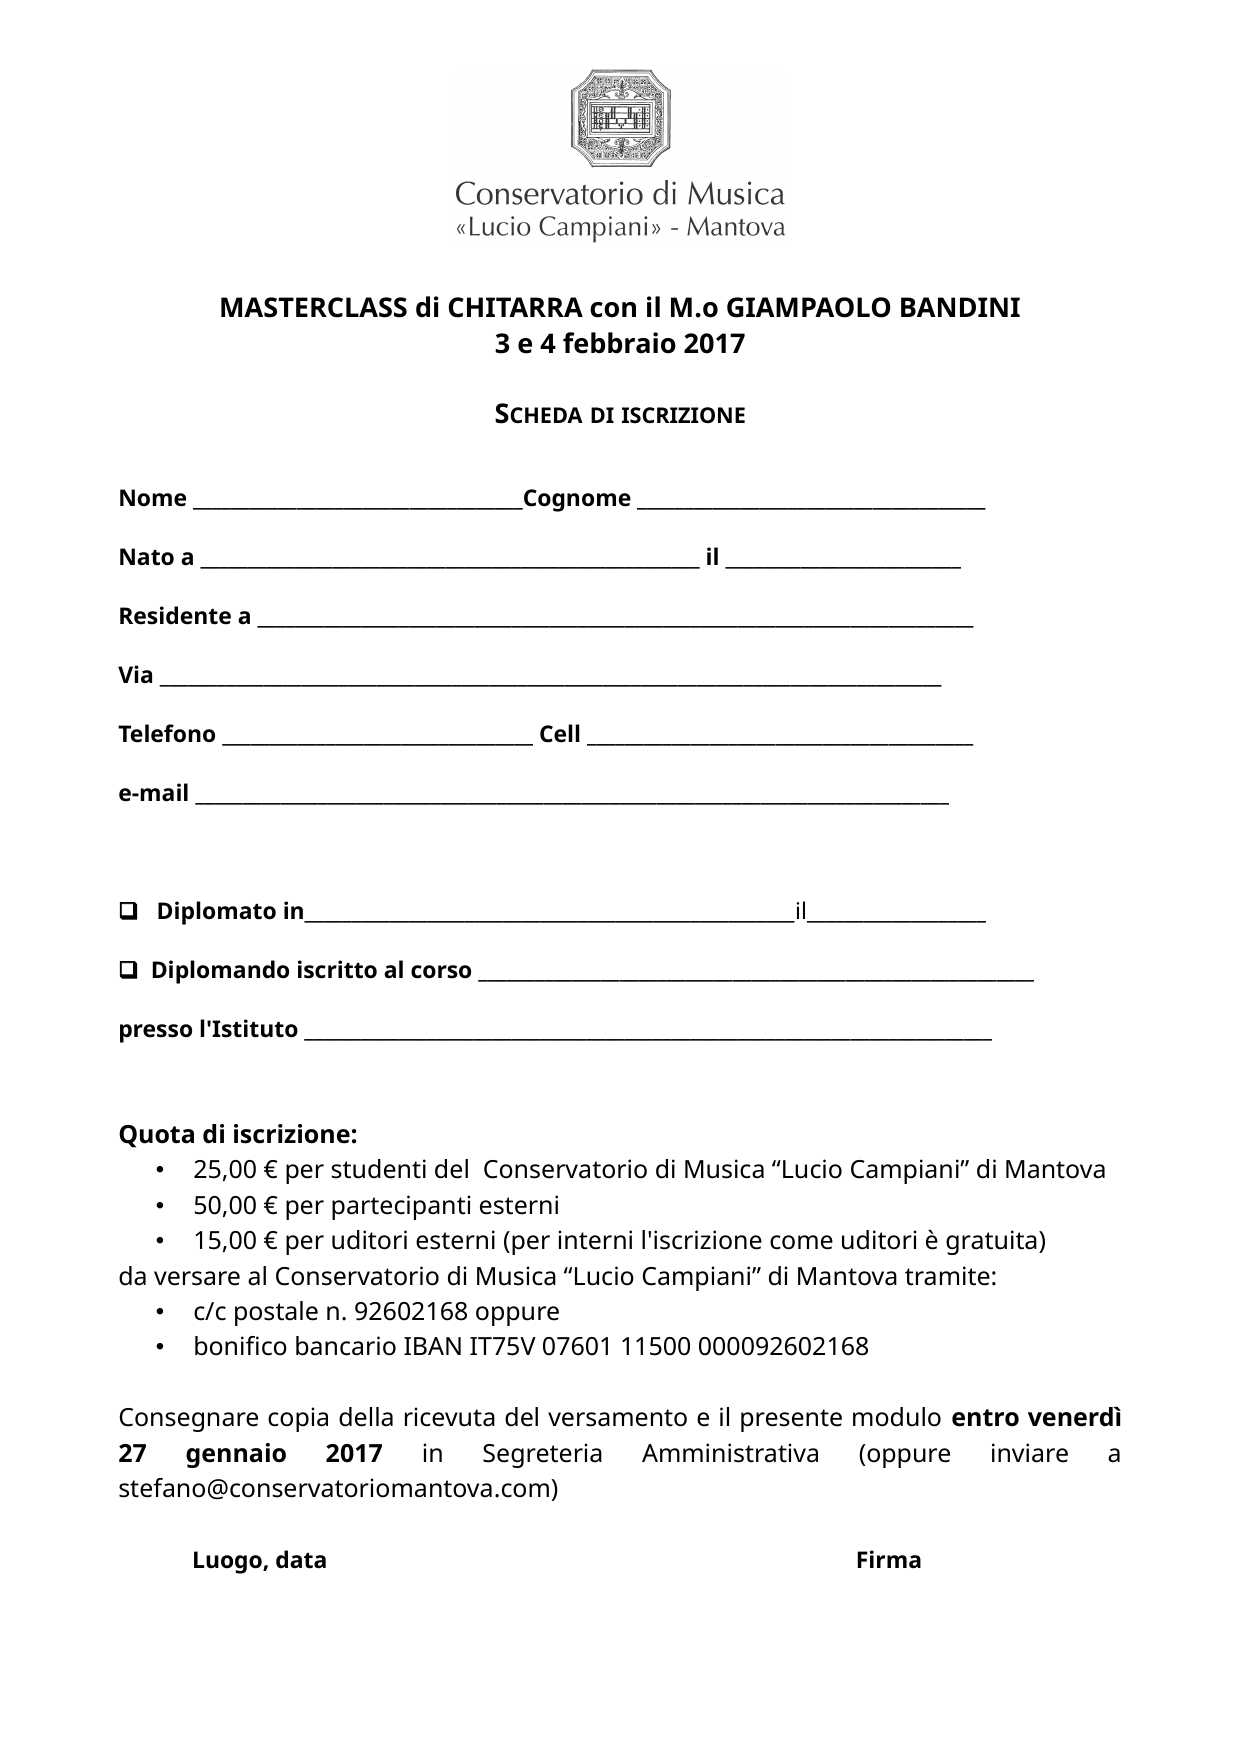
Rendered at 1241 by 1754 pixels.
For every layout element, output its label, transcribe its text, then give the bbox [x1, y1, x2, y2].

list 15,00 € per uditori esterni (per interni l'iscrizione come uditori è gratuita) [156, 1221, 1122, 1257]
text Via ___________________________________________________________________________________ [118, 655, 1122, 690]
text Consegnare copia della ricevuta del versamento e il presente modulo entro venerdì 27 gennaio 2017 in Segreteria Amministrativa (oppure inviare a stefano@conservatoriomantova.com) [118, 1398, 1122, 1504]
text e-mail ________________________________________________________________________________ [118, 773, 1122, 808]
text presso l'Istituto _________________________________________________________________________ [118, 1009, 1122, 1044]
text  Diplomando iscritto al corso ___________________________________________________________ [118, 950, 1122, 985]
text Luogo, data Firma [118, 1540, 1122, 1575]
text Residente a ____________________________________________________________________________ [118, 596, 1122, 631]
text Quota di iscrizione: [118, 1115, 1122, 1150]
text Telefono _________________________________ Cell _________________________________________ [118, 714, 1122, 749]
text da versare al Conservatorio di Musica “Lucio Campiani” di Mantova tramite: [118, 1257, 1122, 1292]
list bonifico bancario IBAN IT75V 07601 11500 000092602168 [156, 1327, 1122, 1363]
text MASTERCLASS di CHITARRA con il M.o GIAMPAOLO BANDINI [118, 289, 1122, 325]
picture [451, 69, 789, 243]
list c/c postale n. 92602168 oppure [156, 1292, 1122, 1327]
text Nome ___________________________________Cognome _____________________________________ [118, 478, 1122, 513]
text  Diplomato in____________________________________________________il___________________ [118, 891, 1122, 926]
list 50,00 € per partecipanti esterni [156, 1186, 1122, 1221]
text 3 e 4 febbraio 2017 [118, 325, 1122, 360]
text Nato a _____________________________________________________ il _________________________ [118, 537, 1122, 572]
text Scheda di iscrizione [118, 396, 1122, 431]
list 25,00 € per studenti del Conservatorio di Musica “Lucio Campiani” di Mantova [156, 1150, 1122, 1186]
